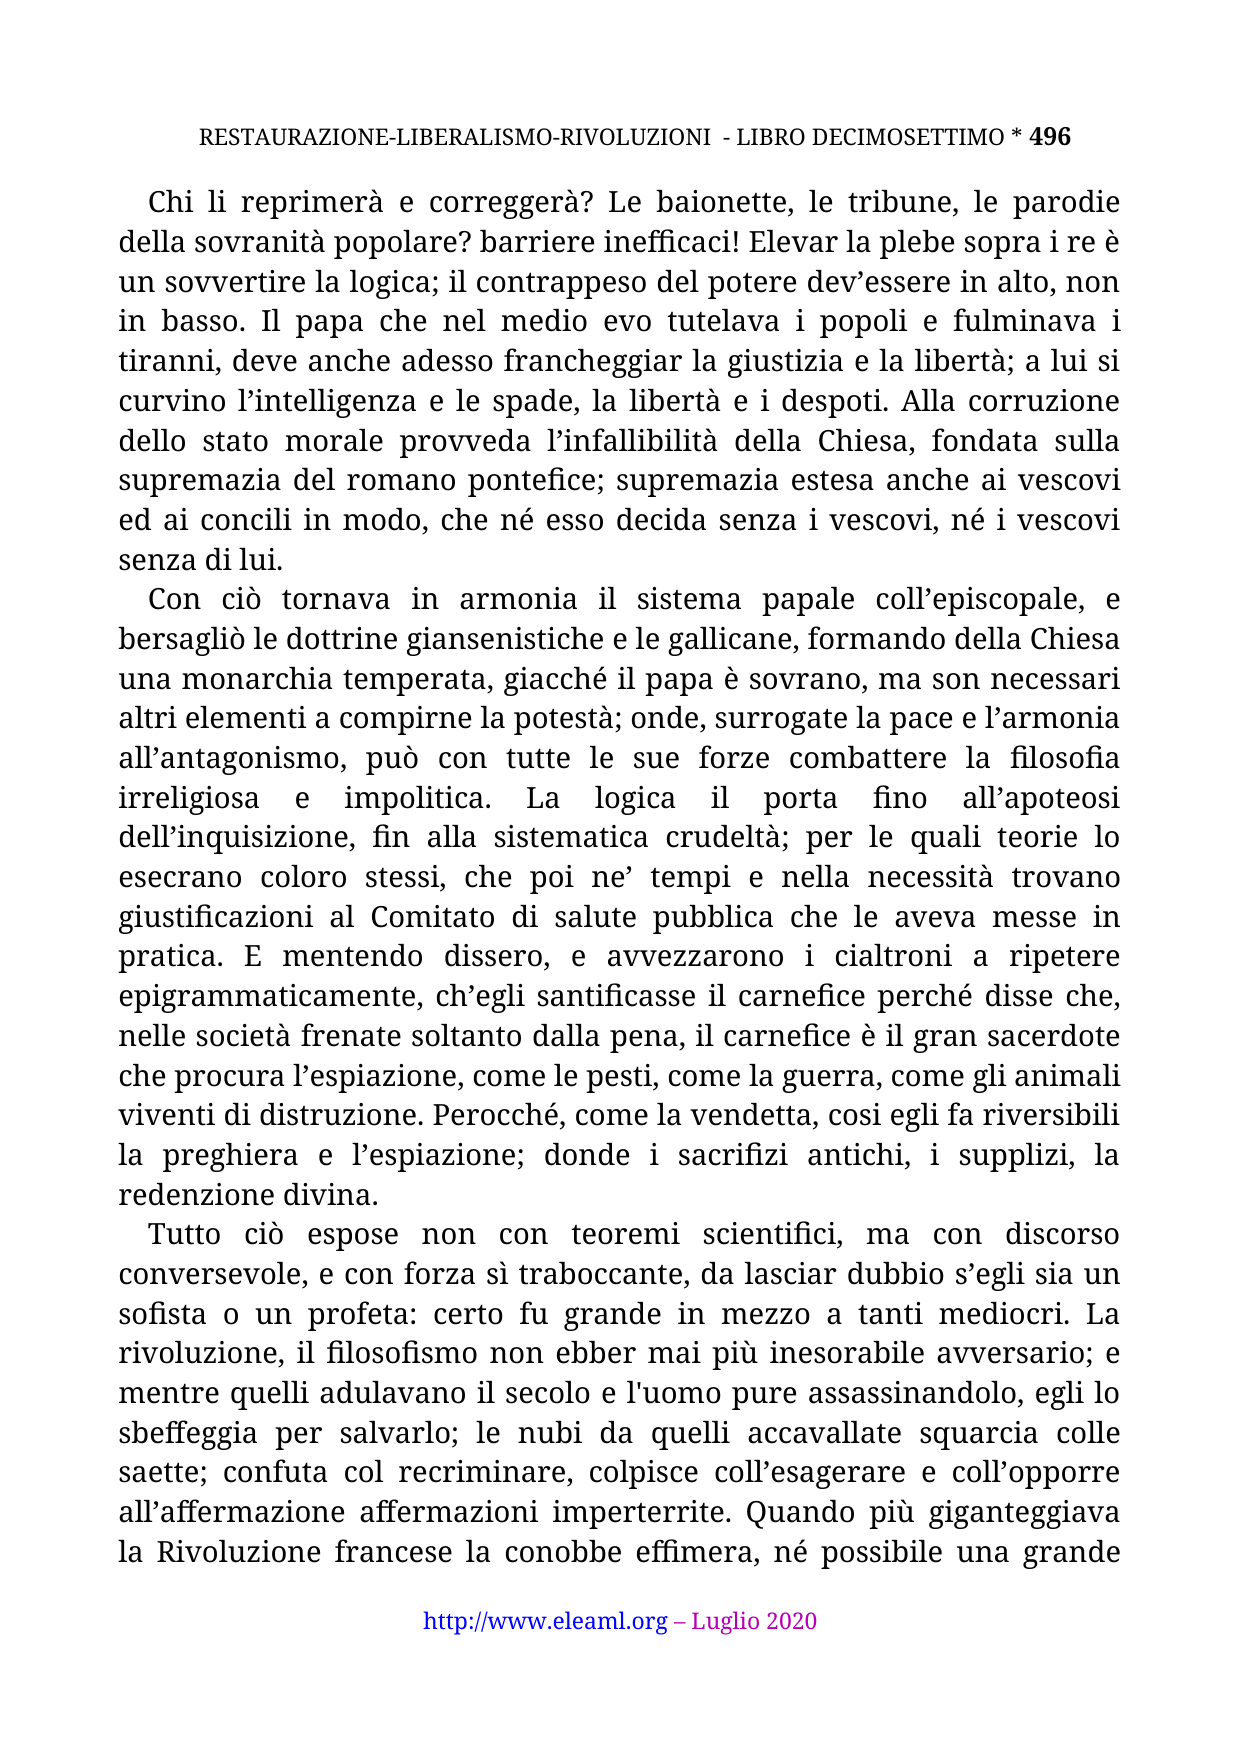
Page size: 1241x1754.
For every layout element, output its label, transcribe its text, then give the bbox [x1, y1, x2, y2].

text Tutto ciò espose non con teoremi scientifici, ma con discorso conversevole, e con forza sì traboccante, da lasciar dubbio s’egli sia un sofista o un profeta: certo fu grande in mezzo a tanti mediocri. La rivoluzione, il filosofismo non ebber mai più inesorabile avversario; e mentre quelli adulavano il secolo e l'uomo pure assassinandolo, egli lo sbeffeggia per salvarlo; le nubi da quelli accavallate squarcia colle saette; confuta col recriminare, colpisce coll’esagerare e coll’opporre all’affermazione affermazioni imperterrite. Quando più giganteggiava la Rivoluzione francese la conobbe effimera, né possibile una grande [118, 1213, 1122, 1571]
text Con ciò tornava in armonia il sistema papale coll’episcopale, e bersagliò le dottrine giansenistiche e le gallicane, formando della Chiesa una monarchia temperata, giacché il papa è sovrano, ma son necessari altri elementi a compirne la potestà; onde, surrogate la pace e l’armonia all’antagonismo, può con tutte le sue forze combattere la filosofia irreligiosa e impolitica. La logica il porta fino all’apoteosi dell’inquisizione, fin alla sistematica crudeltà; per le quali teorie lo esecrano coloro stessi, che poi ne’ tempi e nella necessità trovano giustificazioni al Comitato di salute pubblica che le aveva messe in pratica. E mentendo dissero, e avvezzarono i cialtroni a ripetere epigrammaticamente, ch’egli santificasse il carnefice perché disse che, nelle società frenate soltanto dalla pena, il carnefice è il gran sacerdote che procura l’espiazione, come le pesti, come la guerra, come gli animali viventi di distruzione. Perocché, come la vendetta, cosi egli fa riversibili la preghiera e l’espiazione; donde i sacrifizi antichi, i supplizi, la redenzione divina. [118, 578, 1122, 1213]
text Chi li reprimerà e correggerà? Le baionette, le tribune, le parodie della sovranità popolare? barriere inefficaci! Elevar la plebe sopra i re è un sovvertire la logica; il contrappeso del potere dev’essere in alto, non in basso. Il papa che nel medio evo tutelava i popoli e fulminava i tiranni, deve anche adesso francheggiar la giustizia e la libertà; a lui si curvino l’intelligenza e le spade, la libertà e i despoti. Alla corruzione dello stato morale provveda l’infallibilità della Chiesa, fondata sulla supremazia del romano pontefice; supremazia estesa anche ai vescovi ed ai concili in modo, che né esso decida senza i vescovi, né i vescovi senza di lui. [118, 182, 1122, 578]
